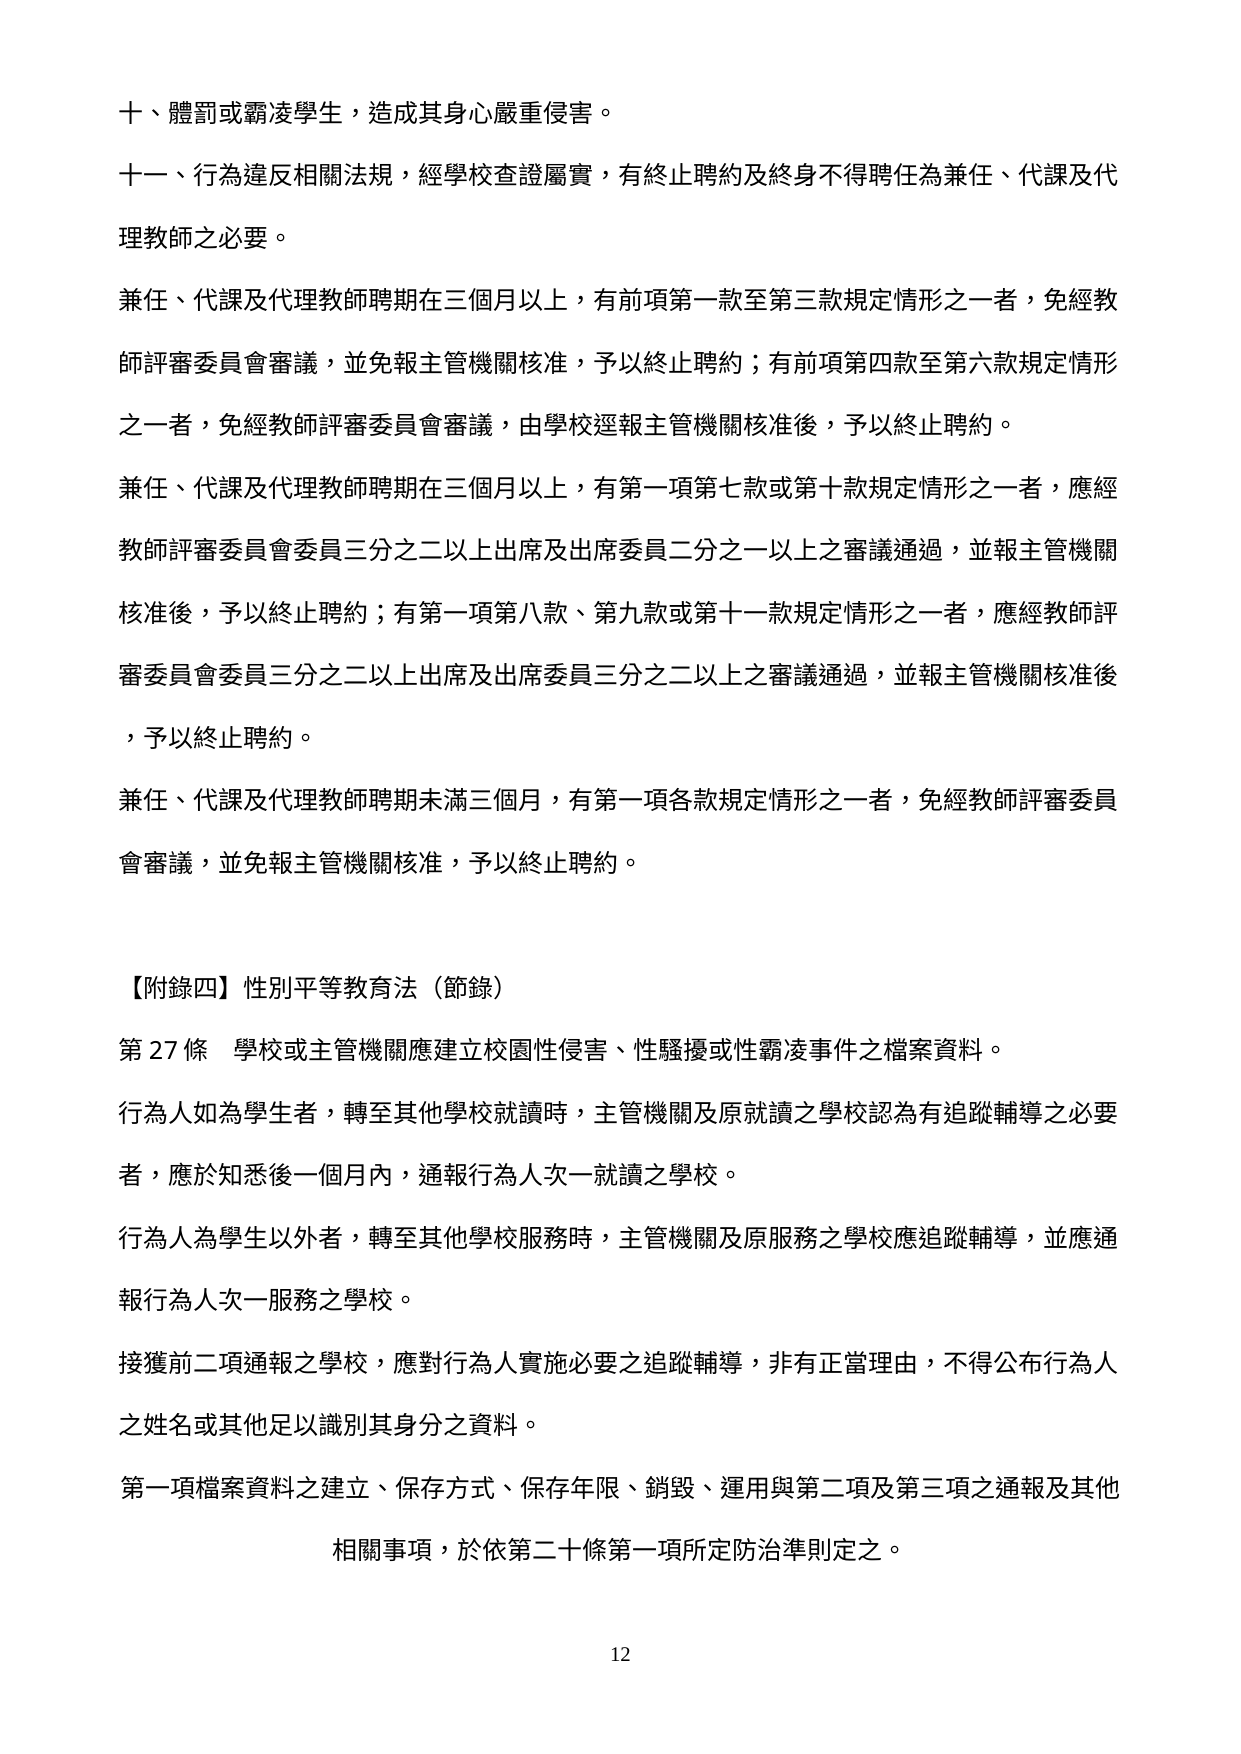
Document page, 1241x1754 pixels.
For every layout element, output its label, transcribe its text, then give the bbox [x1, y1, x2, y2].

text 兼任、代課及代理教師聘期未滿三個月，有第一項各款規定情形之一者，免經教師評審委員會審議，並免報主管機關核准，予以終止聘約。 [118, 757, 1122, 882]
text 十一、行為違反相關法規，經學校查證屬實，有終止聘約及終身不得聘任為兼任、代課及代理教師之必要。 [118, 132, 1122, 257]
text 第一項檔案資料之建立、保存方式、保存年限、銷毀、運用與第二項及第三項之通報及其他 [118, 1444, 1122, 1507]
text 第27條 學校或主管機關應建立校園性侵害、性騷擾或性霸凌事件之檔案資料。 [118, 1007, 1122, 1069]
text 兼任、代課及代理教師聘期在三個月以上，有前項第一款至第三款規定情形之一者，免經教師評審委員會審議，並免報主管機關核准，予以終止聘約；有前項第四款至第六款規定情形之一者，免經教師評審委員會審議，由學校逕報主管機關核准後，予以終止聘約。 [118, 257, 1122, 444]
text ，予以終止聘約。 [118, 694, 1122, 757]
text 【附錄四】性別平等教育法（節錄） [118, 944, 1122, 1007]
text 行為人為學生以外者，轉至其他學校服務時，主管機關及原服務之學校應追蹤輔導，並應通報行為人次一服務之學校。 [118, 1194, 1122, 1319]
text 十、體罰或霸凌學生，造成其身心嚴重侵害。 [118, 69, 1122, 132]
text 接獲前二項通報之學校，應對行為人實施必要之追蹤輔導，非有正當理由，不得公布行為人之姓名或其他足以識別其身分之資料。 [118, 1319, 1122, 1444]
text 兼任、代課及代理教師聘期在三個月以上，有第一項第七款或第十款規定情形之一者，應經教師評審委員會委員三分之二以上出席及出席委員二分之一以上之審議通過，並報主管機關核准後，予以終止聘約；有第一項第八款、第九款或第十一款規定情形之一者，應經教師評審委員會委員三分之二以上出席及出席委員三分之二以上之審議通過，並報主管機關核准後 [118, 444, 1122, 694]
text 行為人如為學生者，轉至其他學校就讀時，主管機關及原就讀之學校認為有追蹤輔導之必要者，應於知悉後一個月內，通報行為人次一就讀之學校。 [118, 1069, 1122, 1194]
text 相關事項，於依第二十條第一項所定防治準則定之。 [118, 1507, 1122, 1569]
